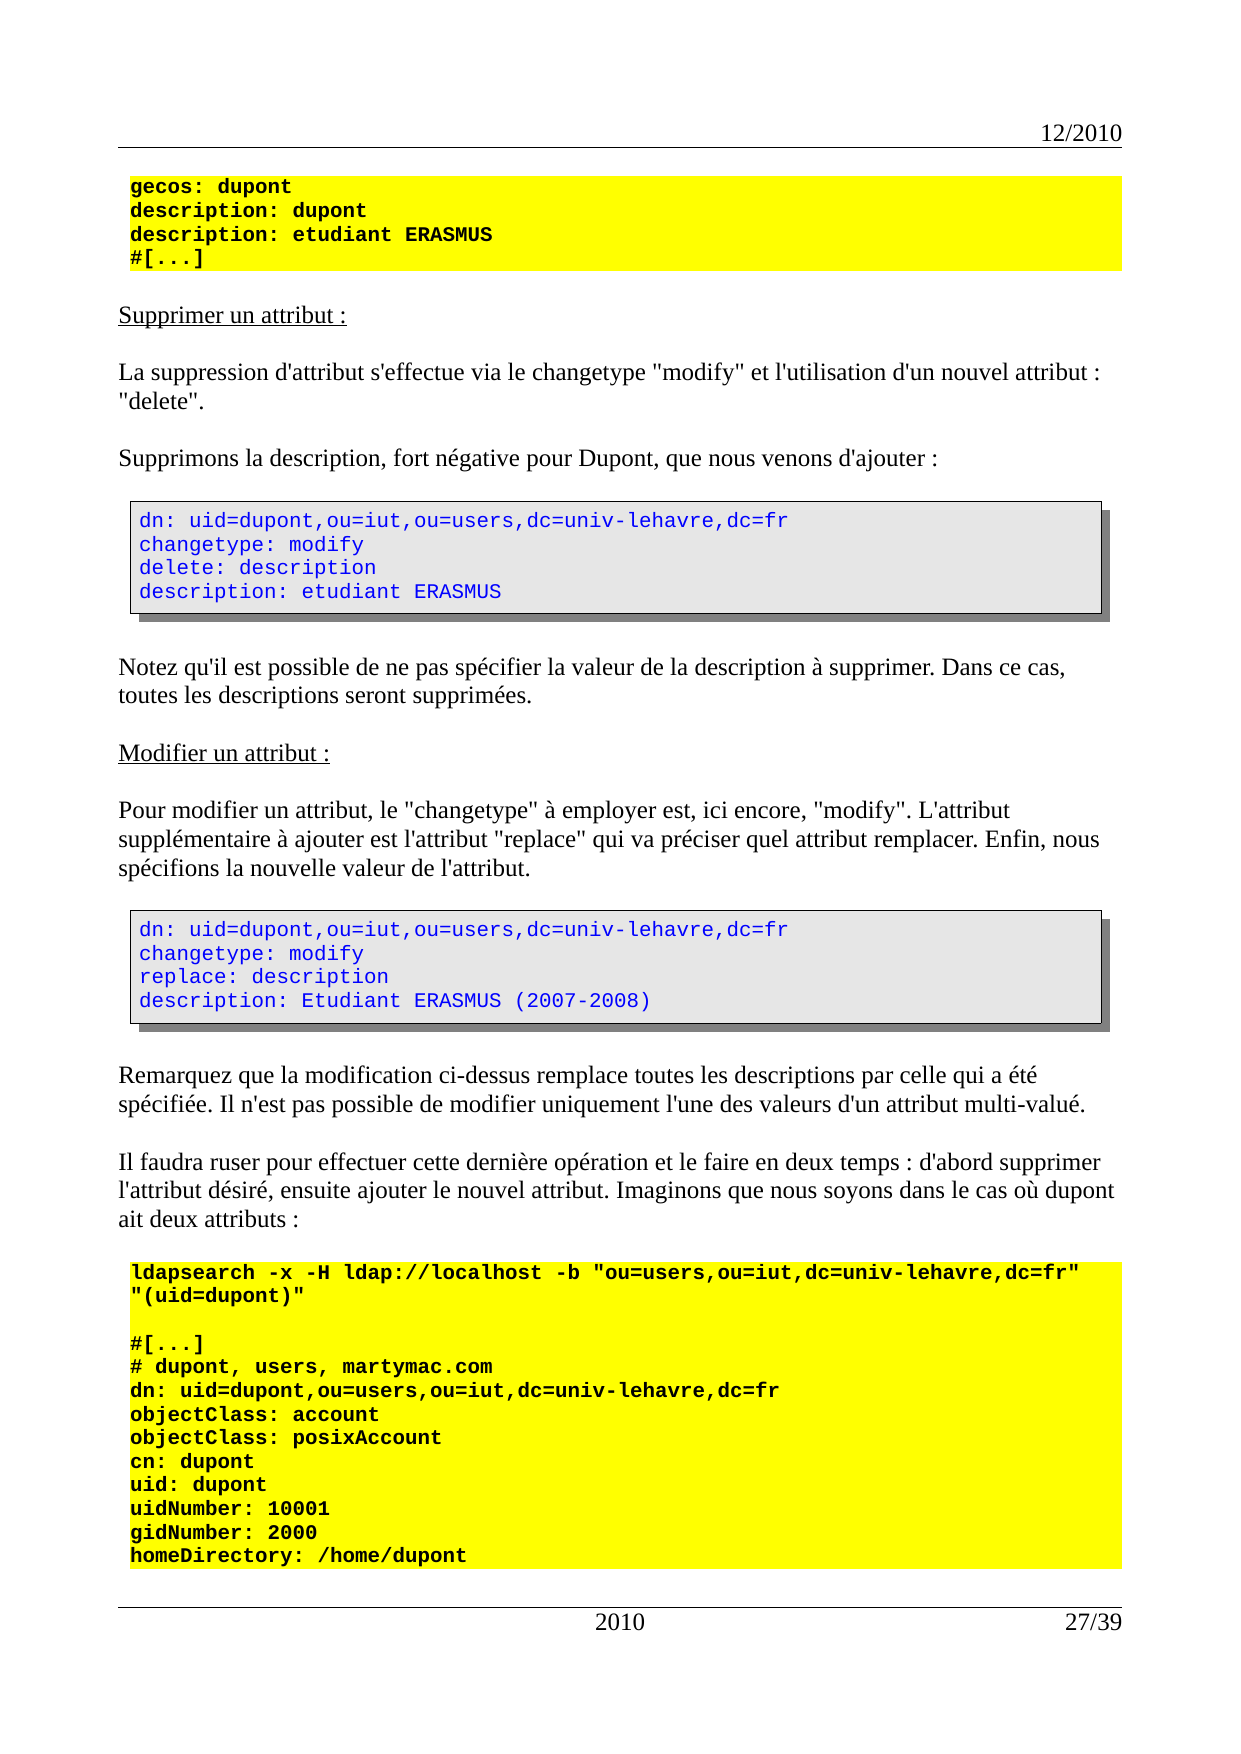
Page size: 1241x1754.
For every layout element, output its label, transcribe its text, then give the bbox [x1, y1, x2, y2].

text La suppression d'attribut s'effectue via le changetype "modify" et l'utilisation d'un nouvel attribut : "delete". [118, 357, 1122, 415]
text Pour modifier un attribut, le "changetype" à employer est, ici encore, "modify". L'attribut supplémentaire à ajouter est l'attribut "replace" qui va préciser quel attribut remplacer. Enfin, nous spécifions la nouvelle valeur de l'attribut. [118, 795, 1122, 882]
text cn: dupont [130, 1451, 1122, 1474]
text #[...] [130, 1333, 1122, 1356]
text description: Etudiant ERASMUS (2007-2008) [131, 981, 1101, 1023]
text replace: description [131, 958, 1101, 981]
text uid: dupont [130, 1474, 1122, 1498]
text ldapsearch -x -H ldap://localhost -b "ou=users,ou=iut,dc=univ-lehavre,dc=fr" "(uid=dupont)" [130, 1262, 1122, 1309]
text objectClass: posixAccount [130, 1427, 1122, 1451]
text gecos: dupont [130, 176, 1122, 200]
text description: etudiant ERASMUS [130, 224, 1122, 247]
text uidNumber: 10001 [130, 1498, 1122, 1522]
text gidNumber: 2000 [130, 1522, 1122, 1545]
text objectClass: account [130, 1403, 1122, 1427]
text dn: uid=dupont,ou=iut,ou=users,dc=univ-lehavre,dc=fr [131, 502, 1101, 525]
text Il faudra ruser pour effectuer cette dernière opération et le faire en deux temps : d'abord supprimer l'attribut désiré, ensuite ajouter le nouvel attribut. Imaginons que nous soyons dans le cas où dupont ait deux attributs : [118, 1147, 1122, 1233]
text description: dupont [130, 200, 1122, 224]
text homeDirectory: /home/dupont [130, 1545, 1122, 1569]
text #[...] [130, 247, 1122, 271]
text description: etudiant ERASMUS [131, 572, 1101, 613]
text Notez qu'il est possible de ne pas spécifier la valeur de la description à supprimer. Dans ce cas, toutes les descriptions seront supprimées. [118, 652, 1122, 709]
text dn: uid=dupont,ou=iut,ou=users,dc=univ-lehavre,dc=fr [131, 911, 1101, 934]
text changetype: modify [131, 525, 1101, 548]
text Remarquez que la modification ci-dessus remplace toutes les descriptions par celle qui a été spécifiée. Il n'est pas possible de modifier uniquement l'une des valeurs d'un attribut multi-valué. [118, 1060, 1122, 1118]
text delete: description [131, 548, 1101, 572]
text Supprimons la description, fort négative pour Dupont, que nous venons d'ajouter : [118, 443, 1122, 472]
text changetype: modify [131, 934, 1101, 958]
text Supprimer un attribut : [118, 300, 1122, 328]
text dn: uid=dupont,ou=users,ou=iut,dc=univ-lehavre,dc=fr [130, 1380, 1122, 1403]
text Modifier un attribut : [118, 738, 1122, 767]
text # dupont, users, martymac.com [130, 1356, 1122, 1380]
